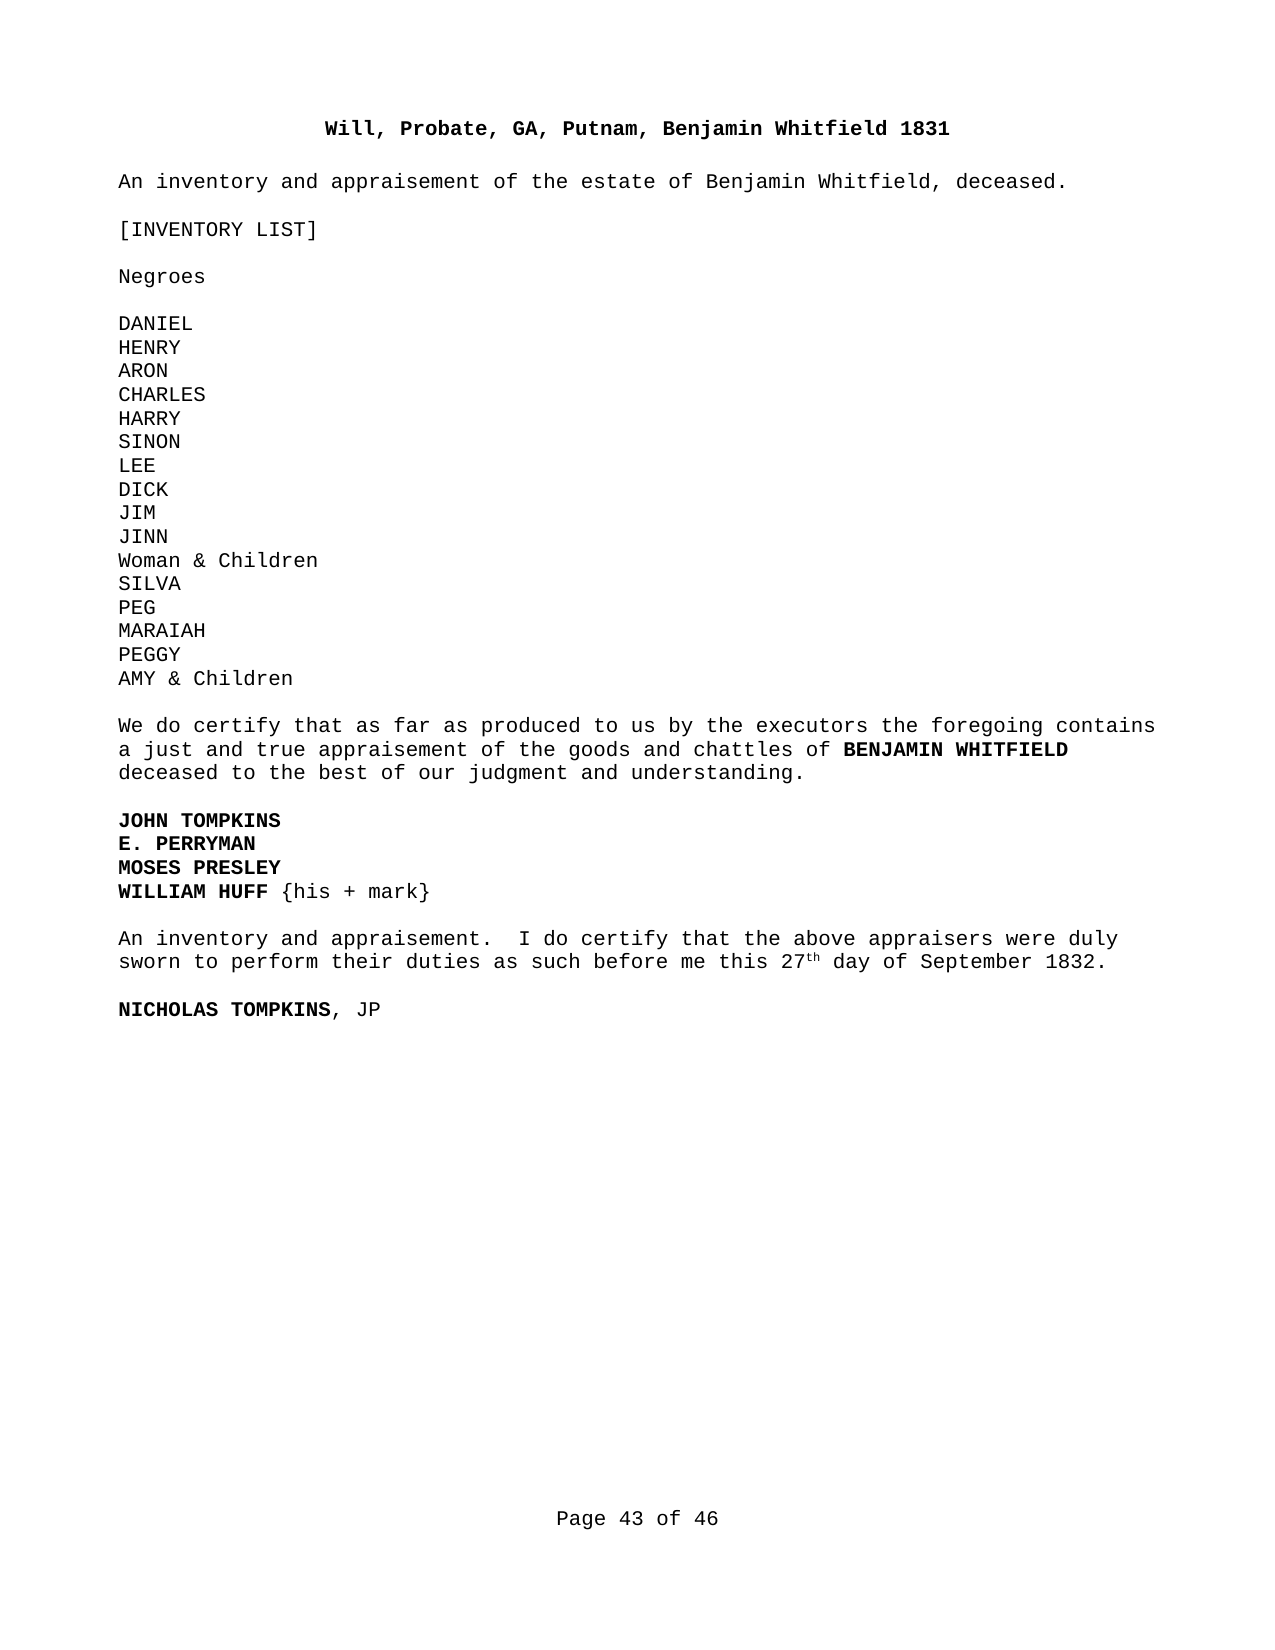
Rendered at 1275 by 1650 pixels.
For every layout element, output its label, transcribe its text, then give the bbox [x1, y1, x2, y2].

text William Huff {his + mark} [118, 881, 1157, 904]
text Woman & Children [118, 549, 1157, 573]
text An inventory and appraisement of the estate of Benjamin Whitfield, deceased. [118, 171, 1157, 195]
text Aron [118, 360, 1157, 384]
text E. Perryman [118, 833, 1157, 857]
text [INVENTORY LIST] [118, 218, 1157, 242]
text Jim [118, 502, 1157, 526]
text Sinon [118, 431, 1157, 455]
text Moses Presley [118, 857, 1157, 881]
text Daniel [118, 313, 1157, 337]
text Peg [118, 597, 1157, 621]
text Dick [118, 479, 1157, 502]
text Lee [118, 455, 1157, 479]
text Maraiah [118, 621, 1157, 644]
text We do certify that as far as produced to us by the executors the foregoing contains a just and true appraisement of the goods and chattles of Benjamin Whitfield deceased to the best of our judgment and understanding. [118, 715, 1157, 786]
text Nicholas Tompkins, JP [118, 999, 1157, 1022]
text Jinn [118, 526, 1157, 549]
text Charles [118, 384, 1157, 408]
text Peggy [118, 644, 1157, 668]
text Negroes [118, 266, 1157, 289]
text An inventory and appraisement. I do certify that the above appraisers were duly sworn to perform their duties as such before me this 27th day of September 1832. [118, 928, 1157, 975]
text John Tompkins [118, 810, 1157, 833]
text Amy & Children [118, 668, 1157, 691]
text Harry [118, 408, 1157, 431]
text Silva [118, 573, 1157, 597]
text Henry [118, 337, 1157, 360]
